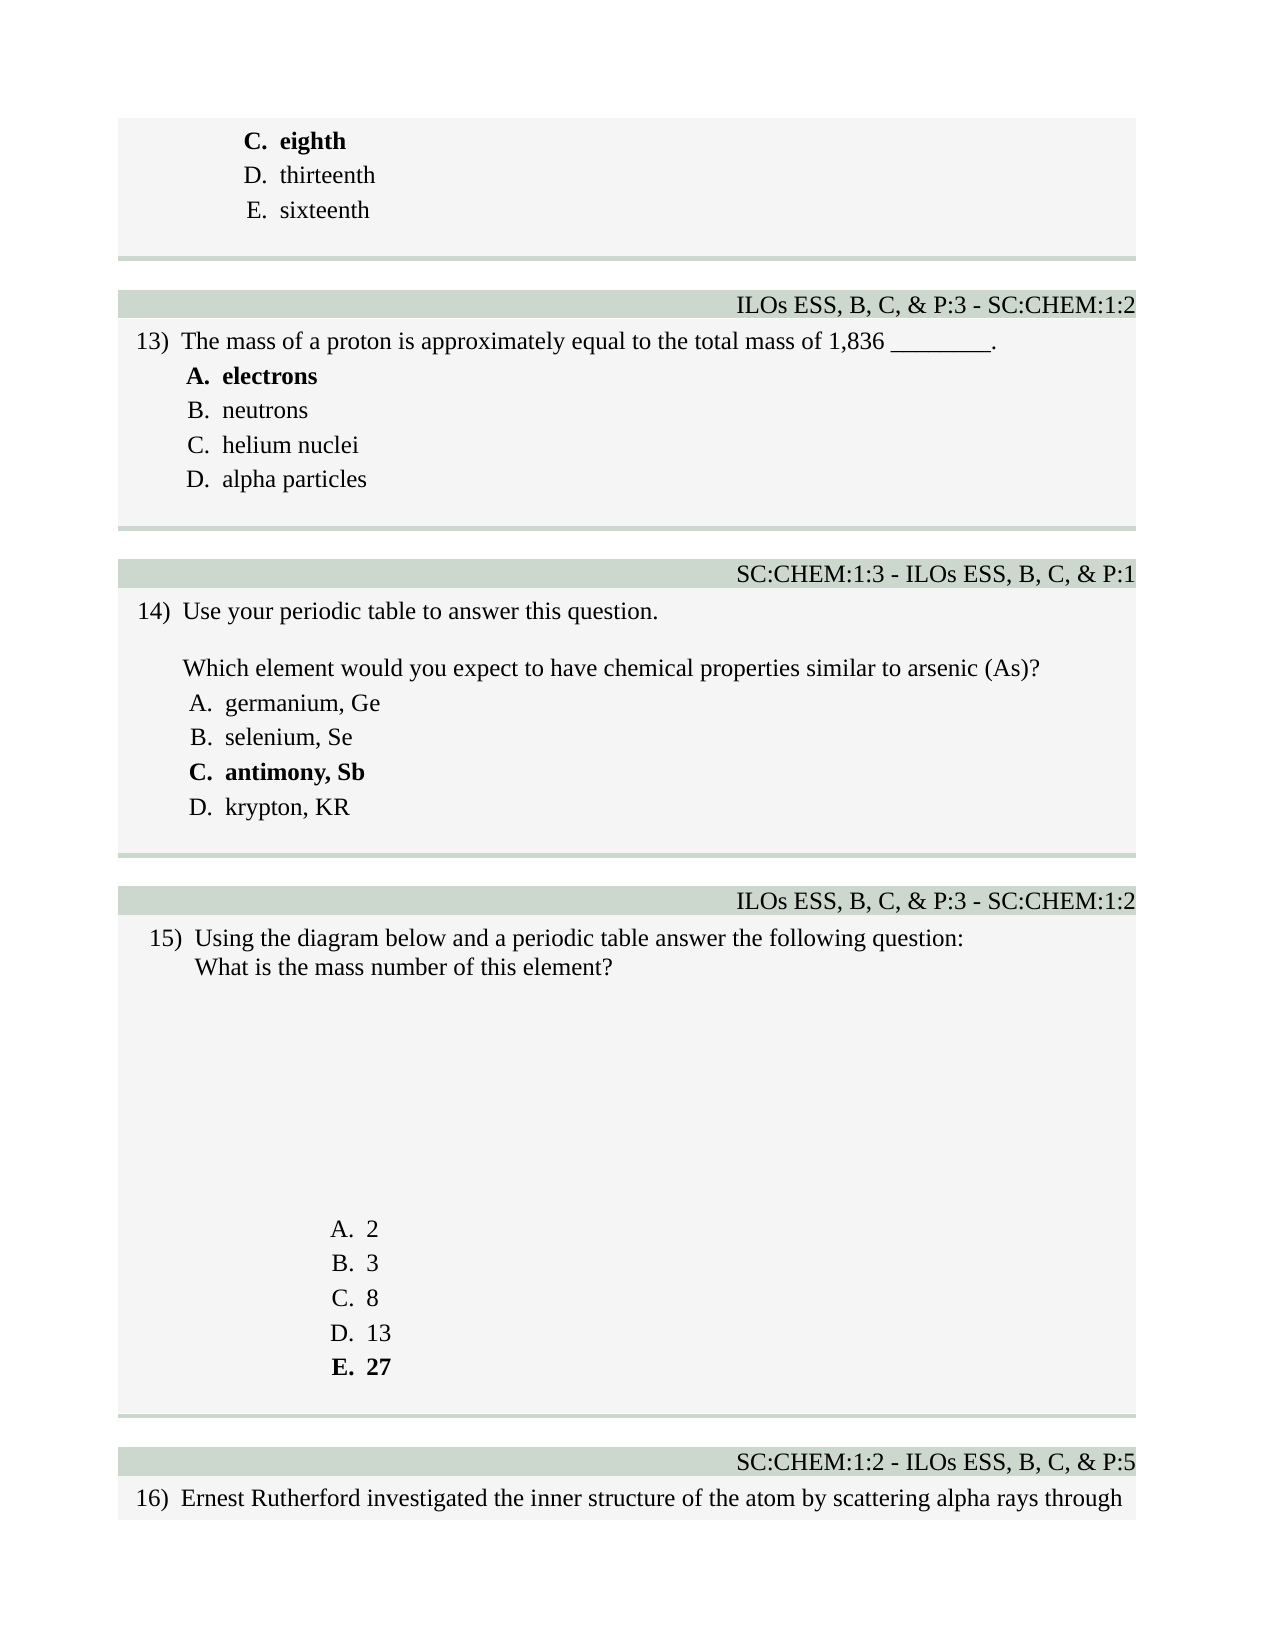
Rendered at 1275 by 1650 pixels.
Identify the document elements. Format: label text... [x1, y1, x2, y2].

table_cell thirteenth [277, 158, 1131, 192]
table_cell sixteenth [277, 192, 1131, 227]
table_cell [191, 983, 1131, 1211]
table_cell 3 [363, 1246, 1131, 1280]
table_cell electrons [219, 358, 1131, 392]
table_header 13) [123, 323, 178, 358]
table_header [118, 915, 1136, 1413]
table_cell [123, 192, 189, 227]
table_header [118, 118, 1136, 256]
table_cell [123, 720, 179, 754]
table_cell A. [178, 358, 219, 392]
table_cell selenium, Se [222, 720, 1131, 754]
table_cell helium nuclei [219, 427, 1131, 462]
table_header ILOs ESS, B, C, & P:3 - SC:CHEM:1:2 [118, 886, 1136, 915]
table_header The mass of a proton is approximately equal to the total mass of 1,836 ________. [178, 323, 1131, 358]
table_cell C. [189, 123, 277, 157]
table_header [118, 256, 1136, 261]
table_cell [123, 358, 178, 392]
table_cell [123, 754, 179, 789]
table_cell D. [178, 462, 219, 496]
table_header Using the diagram below and a periodic table answer the following question: What is the mass number of this element? [191, 920, 1131, 983]
table_header [118, 853, 1136, 858]
table_cell 27 [363, 1349, 1131, 1384]
table_cell A. [191, 1211, 363, 1246]
table_cell C. [179, 754, 222, 789]
table_cell [123, 158, 189, 192]
table_cell germanium, Ge [222, 685, 1131, 719]
table_cell [123, 1349, 191, 1384]
table_cell [123, 1211, 191, 1246]
table_cell [123, 393, 178, 427]
table_cell [123, 685, 179, 719]
table_cell B. [179, 720, 222, 754]
table_cell 2 [363, 1211, 1131, 1246]
table_cell [123, 1280, 191, 1315]
table_cell [123, 1315, 191, 1349]
table_header [118, 588, 1136, 853]
table_header [118, 1476, 1136, 1520]
table_header Use your periodic table to answer this question. Which element would you expect to have chemical properties similar to arsenic (As)? [179, 593, 1131, 685]
table_header ILOs ESS, B, C, & P:3 - SC:CHEM:1:2 [118, 290, 1136, 318]
table_header [118, 526, 1136, 531]
table_cell E. [191, 1349, 363, 1384]
table_cell [123, 427, 178, 462]
table_cell [123, 983, 191, 1211]
table_cell E. [189, 192, 277, 227]
table_cell B. [178, 393, 219, 427]
table_header [118, 1414, 1136, 1418]
table_cell eighth [277, 123, 1131, 157]
table_cell D. [189, 158, 277, 192]
table_header 16) [123, 1481, 178, 1515]
table_cell D. [179, 789, 222, 823]
table_header 15) [123, 920, 191, 983]
table_cell alpha particles [219, 462, 1131, 496]
table_cell 13 [363, 1315, 1131, 1349]
table_cell [123, 462, 178, 496]
table_cell D. [191, 1315, 363, 1349]
table_cell C. [178, 427, 219, 462]
table_header 14) [123, 593, 179, 685]
table_cell B. [191, 1246, 363, 1280]
table_header Ernest Rutherford investigated the inner structure of the atom by scattering alpha rays through [178, 1481, 1131, 1515]
table_cell A. [179, 685, 222, 719]
table_cell C. [191, 1280, 363, 1315]
table_header SC:CHEM:1:3 - ILOs ESS, B, C, & P:1 [118, 559, 1136, 588]
table_cell [123, 1246, 191, 1280]
table_cell antimony, Sb [222, 754, 1131, 789]
table_cell krypton, KR [222, 789, 1131, 823]
table_cell [123, 789, 179, 823]
table_header SC:CHEM:1:2 - ILOs ESS, B, C, & P:5 [118, 1447, 1136, 1476]
table_cell 8 [363, 1280, 1131, 1315]
table_cell neutrons [219, 393, 1131, 427]
table_header [118, 319, 1136, 526]
table_cell [123, 123, 189, 157]
